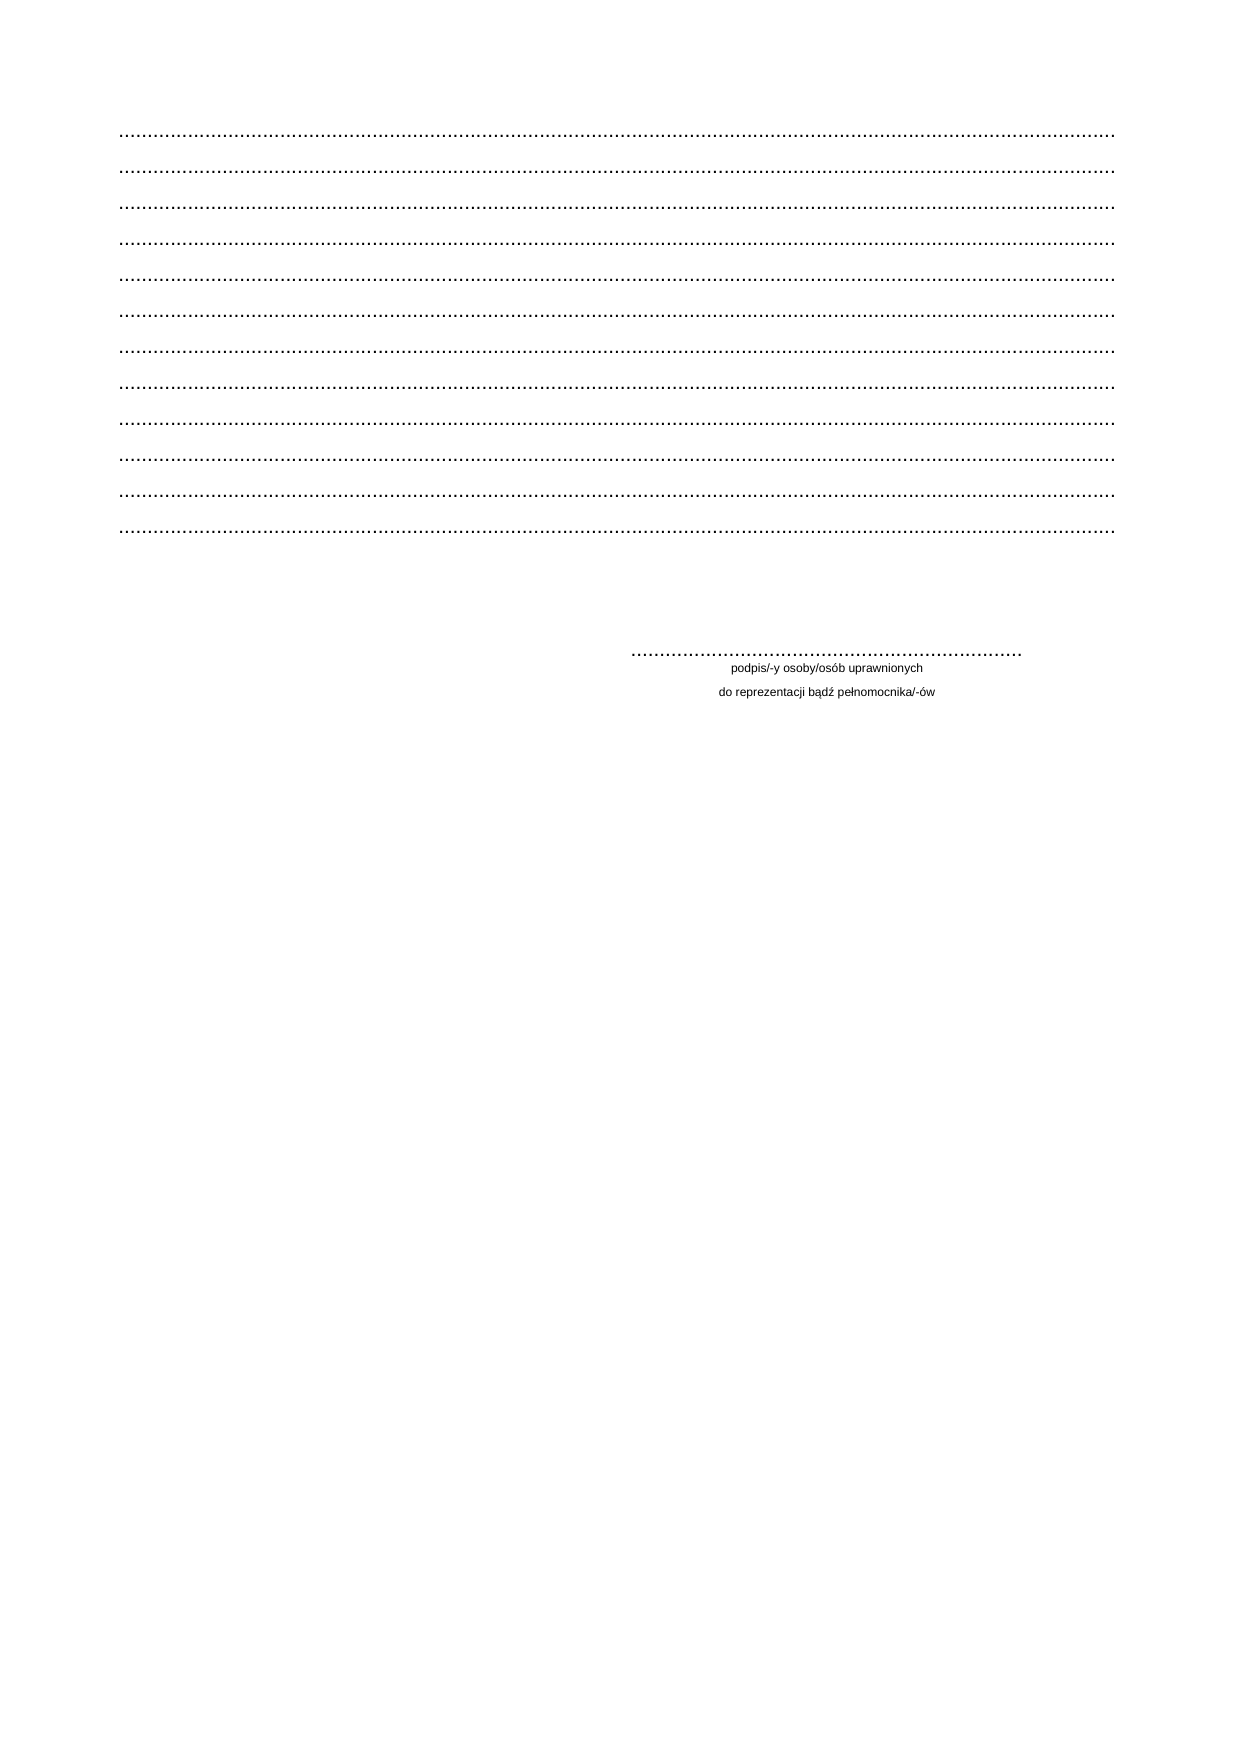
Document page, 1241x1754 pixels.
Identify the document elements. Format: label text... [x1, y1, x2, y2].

text .................................................................... [532, 637, 1122, 661]
text ............................................................................................................................................................................. [118, 154, 1122, 178]
text do reprezentacji bądź pełnomocnika/-ów [532, 685, 1122, 709]
text ............................................................................................................................................................................. [118, 477, 1122, 501]
text ............................................................................................................................................................................. [118, 442, 1122, 466]
text ............................................................................................................................................................................. [118, 406, 1122, 429]
text ............................................................................................................................................................................. [118, 190, 1122, 214]
text ............................................................................................................................................................................. [118, 513, 1122, 537]
text ............................................................................................................................................................................. [118, 118, 1122, 142]
text ............................................................................................................................................................................. [118, 370, 1122, 394]
text ............................................................................................................................................................................. [118, 334, 1122, 358]
text podpis/-y osoby/osób uprawnionych [532, 661, 1122, 685]
text ............................................................................................................................................................................. [118, 226, 1122, 250]
text ............................................................................................................................................................................. [118, 262, 1122, 286]
text ............................................................................................................................................................................. [118, 298, 1122, 322]
